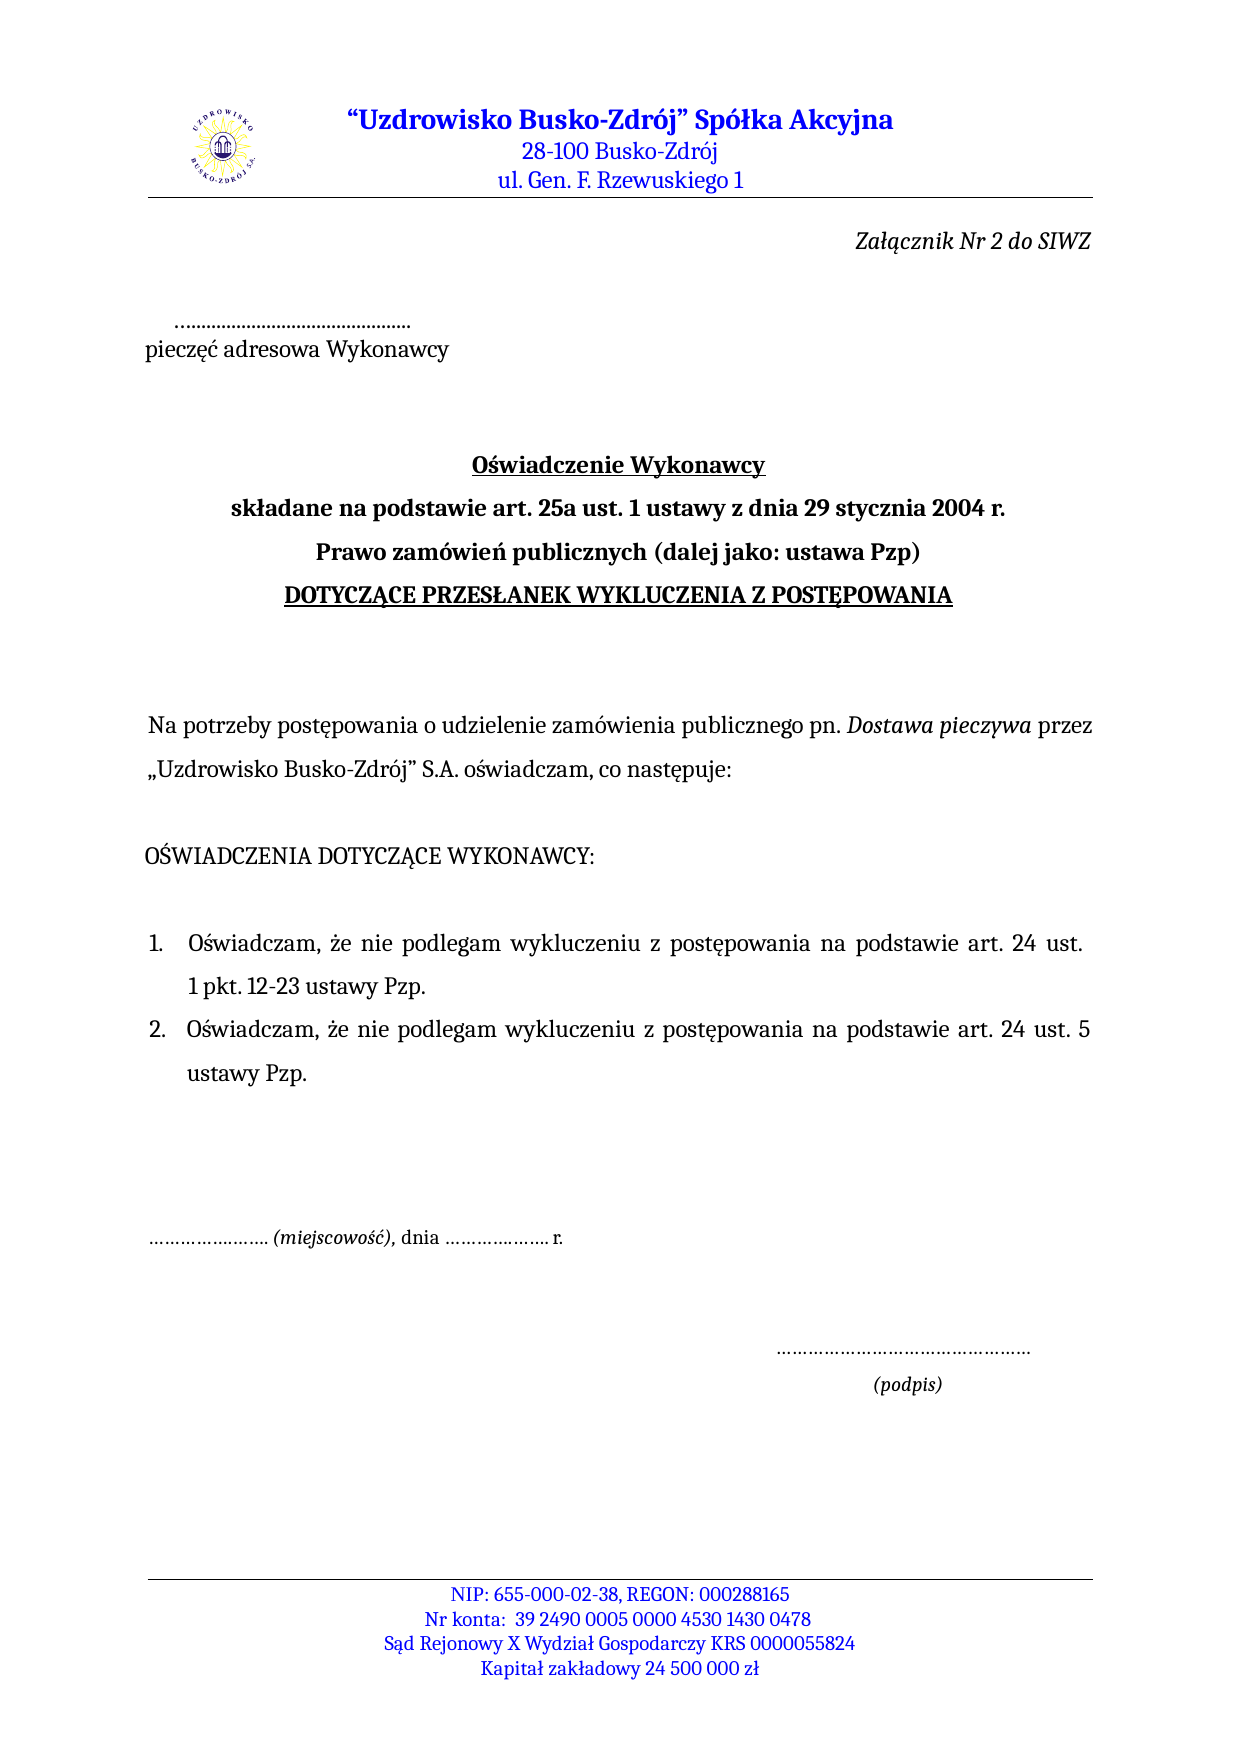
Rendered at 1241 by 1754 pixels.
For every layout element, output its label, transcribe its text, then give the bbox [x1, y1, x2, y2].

list pieczęć adresowa Wykonawcy [144, 335, 1093, 364]
list OŚWIADCZENIA DOTYCZĄCE WYKONAWCY: [144, 842, 1093, 871]
list …............................................ [144, 306, 1093, 335]
list (podpis) [149, 1372, 1093, 1397]
list Oświadczam, że nie podlegam wykluczeniu z postępowania na podstawie art. 24 ust. 1 pkt. 12-23 ustawy Pzp. [149, 928, 1093, 1001]
text …………….……. (miejscowość), dnia ………….……. r. [148, 1226, 1093, 1250]
text Na potrzeby postępowania o udzielenie zamówienia publicznego pn. Dostawa pieczywa przez „Uzdrowisko Busko-Zdrój” S.A. oświadczam, co następuje: [148, 711, 1093, 784]
list Prawo zamówień publicznych (dalej jako: ustawa Pzp) [144, 537, 1093, 566]
list DOTYCZĄCE PRZESŁANEK WYKLUCZENIA Z POSTĘPOWANIA [144, 581, 1093, 610]
list Oświadczenie Wykonawcy [144, 451, 1093, 479]
text ………………………………………… [149, 1336, 1093, 1360]
list składane na podstawie art. 25a ust. 1 ustawy z dnia 29 stycznia 2004 r. [144, 494, 1093, 523]
list Załącznik Nr 2 do SIWZ [148, 227, 1093, 256]
list Oświadczam, że nie podlegam wykluczeniu z postępowania na podstawie art. 24 ust. 5 ustawy Pzp. [149, 1015, 1093, 1088]
